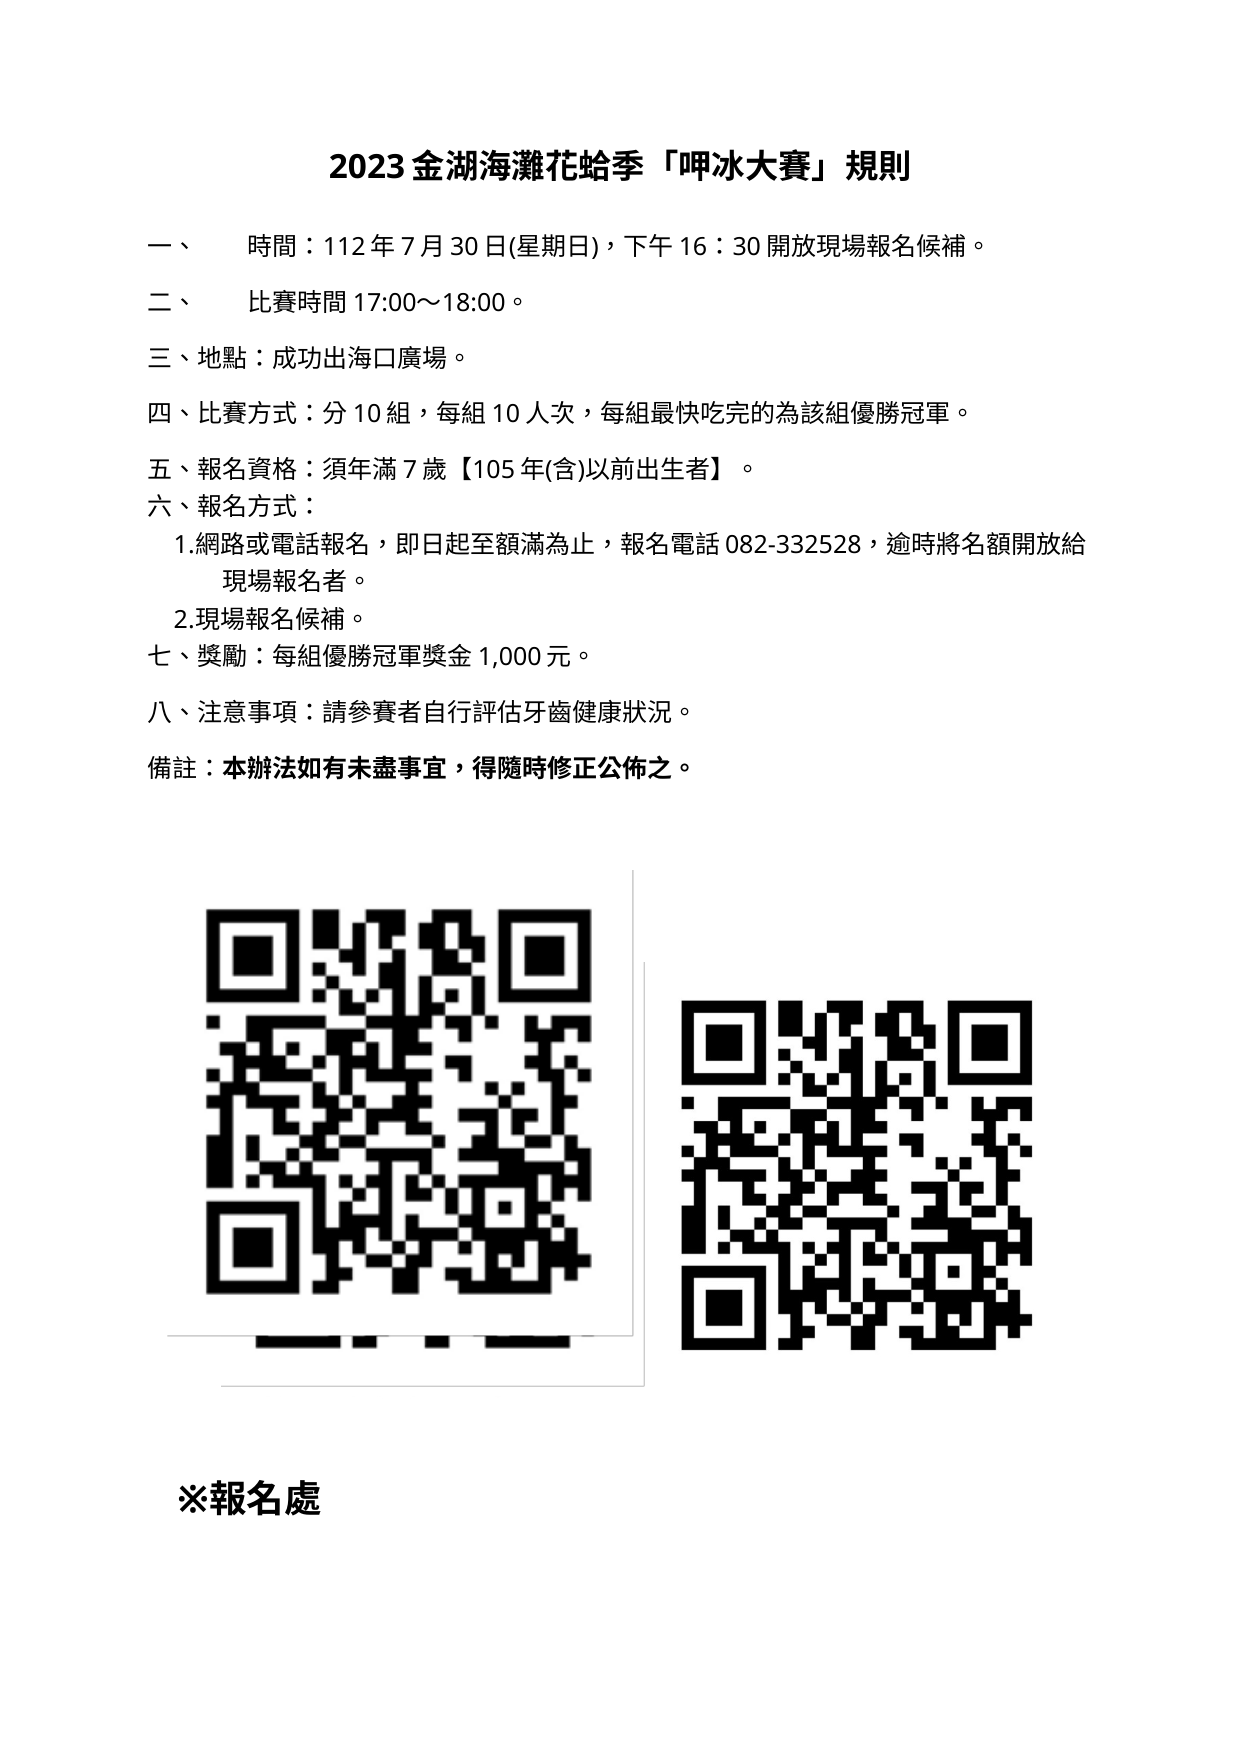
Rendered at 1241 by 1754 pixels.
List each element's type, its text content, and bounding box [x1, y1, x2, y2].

text 八、注意事項：請參賽者自行評估牙齒健康狀況。 [148, 692, 1092, 729]
text 2.現場報名候補。 [148, 599, 1092, 636]
list 時間：112年7月30日(星期日)，下午16：30開放現場報名候補。 [148, 226, 1092, 264]
text 四、比賽方式：分10組，每組10人次，每組最快吃完的為該組優勝冠軍。 [148, 393, 1092, 431]
list 比賽時間17:00～18:00。 [148, 282, 1092, 319]
text 1.網路或電話報名，即日起至額滿為止，報名電話082-332528，逾時將名額開放給現場報名者。 [148, 524, 1092, 599]
picture [167, 870, 1070, 1388]
text 三、地點：成功出海口廣場。 [148, 337, 1092, 375]
text 備註：本辦法如有未盡事宜，得隨時修正公佈之。 [148, 747, 1092, 785]
text 七、獎勵：每組優勝冠軍獎金1,000元。 [148, 636, 1092, 674]
text 五、報名資格：須年滿7歲【105年(含)以前出生者】。 [148, 449, 1092, 486]
text ※報名處 [148, 1479, 1092, 1521]
picture [147, 1437, 1093, 1472]
picture [147, 1396, 572, 1430]
text 2023金湖海灘花蛤季「呷冰大賽」規則 [148, 127, 1092, 202]
text 六、報名方式： [148, 486, 1092, 524]
